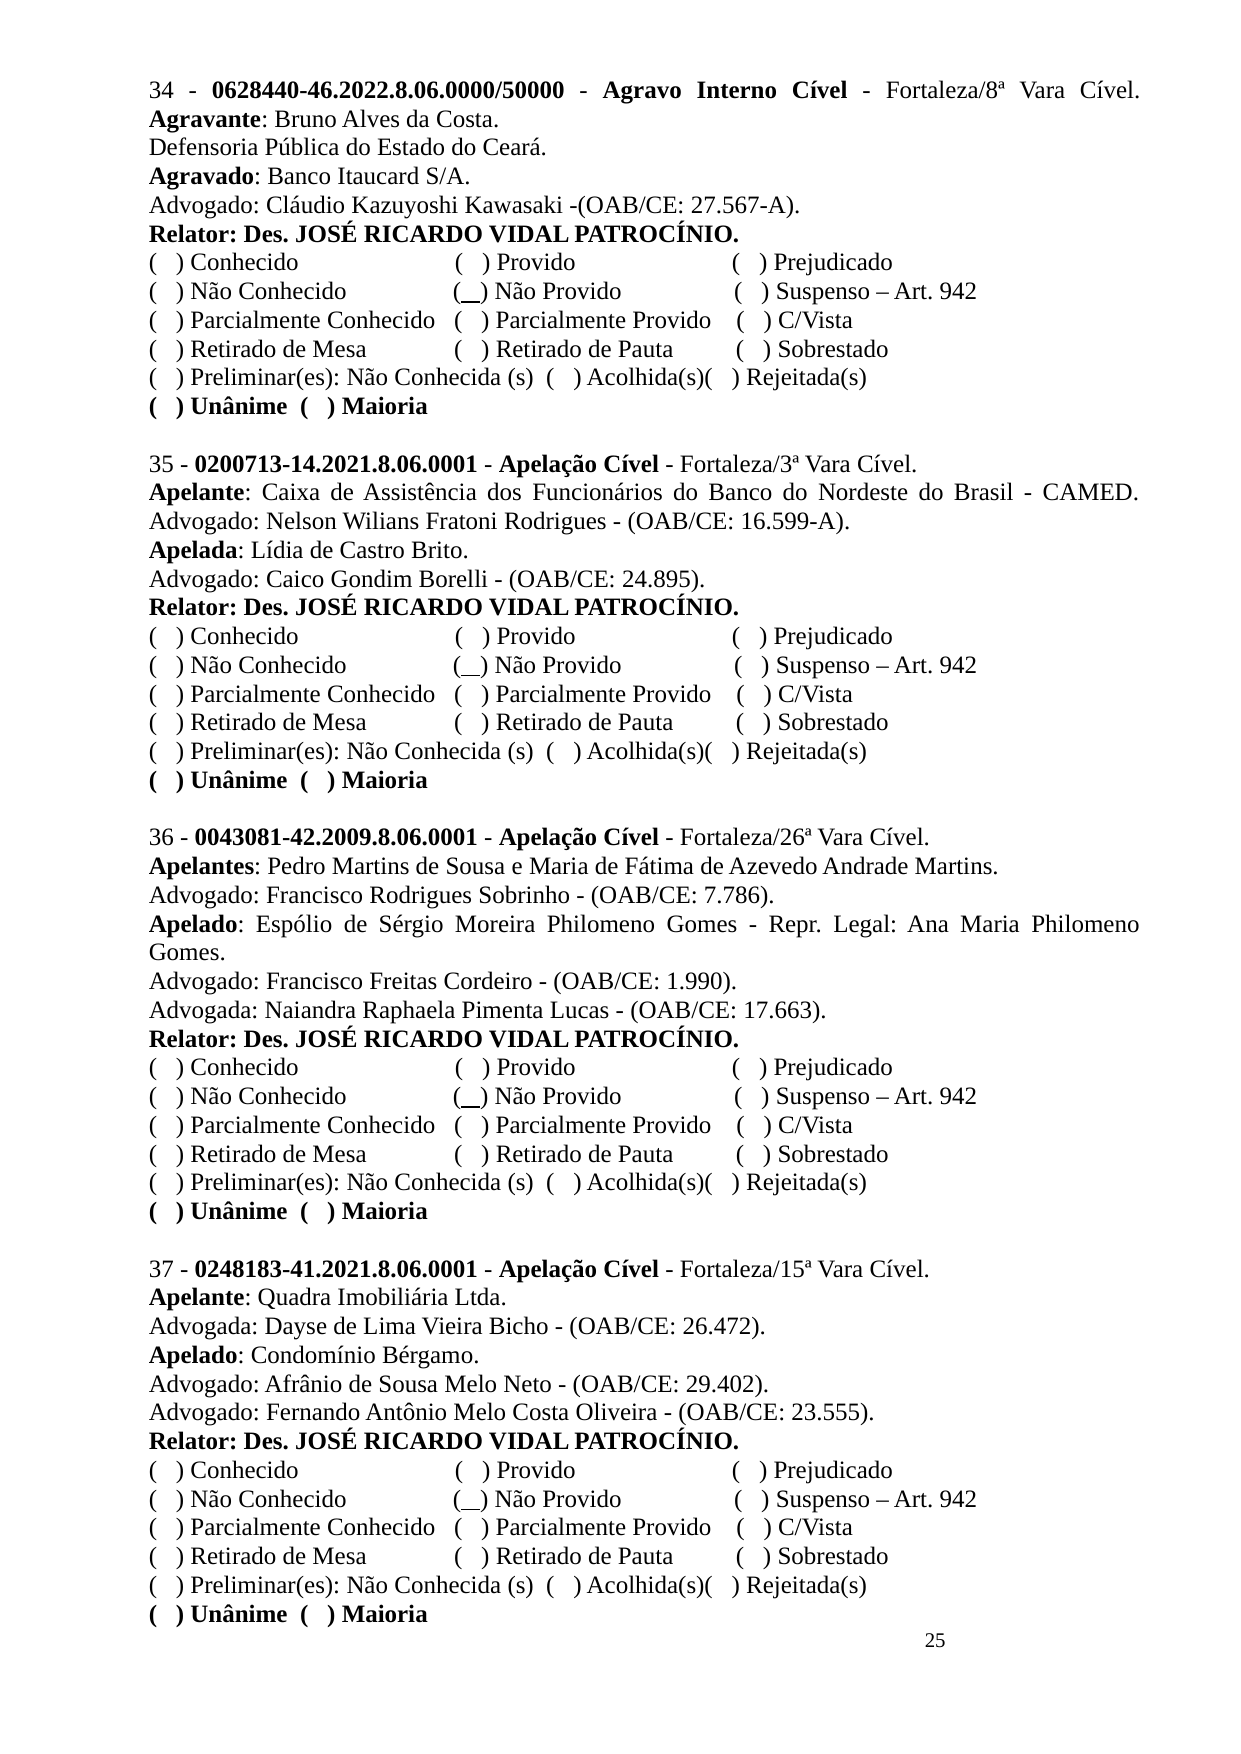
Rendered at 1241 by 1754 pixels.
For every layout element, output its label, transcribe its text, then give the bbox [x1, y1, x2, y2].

text Relator: Des. JOSÉ RICARDO VIDAL PATROCÍNIO. [148, 219, 1141, 247]
text Advogado: Afrânio de Sousa Melo Neto - (OAB/CE: 29.402). [148, 1369, 1141, 1397]
text Relator: Des. JOSÉ RICARDO VIDAL PATROCÍNIO. [148, 1426, 1141, 1455]
text ( ) Retirado de Mesa ( ) Retirado de Pauta ( ) Sobrestado [148, 1139, 1158, 1167]
text 36 - 0043081-42.2009.8.06.0001 - Apelação Cível - Fortaleza/26ª Vara Cível. [148, 822, 1141, 851]
text Advogada: Dayse de Lima Vieira Bicho - (OAB/CE: 26.472). [148, 1311, 1141, 1340]
text Apelantes: Pedro Martins de Sousa e Maria de Fátima de Azevedo Andrade Martins. [148, 851, 1141, 880]
text 37 - 0248183-41.2021.8.06.0001 - Apelação Cível - Fortaleza/15ª Vara Cível. [148, 1254, 1141, 1282]
text ( ) Preliminar(es): Não Conhecida (s) ( ) Acolhida(s)( ) Rejeitada(s) [148, 362, 1158, 391]
text ( ) Não Conhecido ( ) Não Provido ( ) Suspenso – Art. 942 [148, 1484, 1158, 1512]
text Relator: Des. JOSÉ RICARDO VIDAL PATROCÍNIO. [148, 1024, 1141, 1052]
text Advogado: Caico Gondim Borelli - (OAB/CE: 24.895). [148, 564, 1141, 592]
text ( ) Parcialmente Conhecido ( ) Parcialmente Provido ( ) C/Vista [148, 679, 1158, 707]
text ( ) Conhecido ( ) Provido ( ) Prejudicado [148, 1052, 1141, 1081]
text ( ) Retirado de Mesa ( ) Retirado de Pauta ( ) Sobrestado [148, 334, 1158, 362]
text ( ) Parcialmente Conhecido ( ) Parcialmente Provido ( ) C/Vista [148, 305, 1158, 334]
text ( ) Unânime ( ) Maioria [148, 1196, 1158, 1225]
text Advogado: Cláudio Kazuyoshi Kawasaki -(OAB/CE: 27.567-A). [148, 190, 1141, 219]
text ( ) Preliminar(es): Não Conhecida (s) ( ) Acolhida(s)( ) Rejeitada(s) [148, 1570, 1158, 1599]
text Relator: Des. JOSÉ RICARDO VIDAL PATROCÍNIO. [148, 592, 1141, 621]
text ( ) Retirado de Mesa ( ) Retirado de Pauta ( ) Sobrestado [148, 1541, 1158, 1570]
text 34 - 0628440-46.2022.8.06.0000/50000 - Agravo Interno Cível - Fortaleza/8ª Vara Cível. Agravante: Bruno Alves da Costa. [148, 75, 1141, 132]
text ( ) Não Conhecido ( ) Não Provido ( ) Suspenso – Art. 942 [148, 650, 1158, 679]
text Apelante: Caixa de Assistência dos Funcionários do Banco do Nordeste do Brasil - CAMED. Advogado: Nelson Wilians Fratoni Rodrigues - (OAB/CE: 16.599-A). [148, 477, 1141, 535]
text ( ) Não Conhecido ( ) Não Provido ( ) Suspenso – Art. 942 [148, 276, 1158, 305]
text Advogado: Francisco Rodrigues Sobrinho - (OAB/CE: 7.786). [148, 880, 1141, 909]
text ( ) Conhecido ( ) Provido ( ) Prejudicado [148, 247, 1141, 276]
text ( ) Parcialmente Conhecido ( ) Parcialmente Provido ( ) C/Vista [148, 1512, 1158, 1541]
text ( ) Conhecido ( ) Provido ( ) Prejudicado [148, 621, 1141, 650]
text ( ) Não Conhecido ( ) Não Provido ( ) Suspenso – Art. 942 [148, 1081, 1158, 1110]
text Advogada: Naiandra Raphaela Pimenta Lucas - (OAB/CE: 17.663). [148, 995, 1141, 1024]
text 35 - 0200713-14.2021.8.06.0001 - Apelação Cível - Fortaleza/3ª Vara Cível. [148, 449, 1141, 477]
text Apelante: Quadra Imobiliária Ltda. [148, 1282, 1141, 1311]
text Apelado: Condomínio Bérgamo. [148, 1340, 1141, 1369]
text Apelado: Espólio de Sérgio Moreira Philomeno Gomes - Repr. Legal: Ana Maria Philomeno Gomes. [148, 909, 1141, 966]
text Agravado: Banco Itaucard S/A. [148, 161, 1141, 190]
text ( ) Retirado de Mesa ( ) Retirado de Pauta ( ) Sobrestado [148, 707, 1158, 736]
text ( ) Preliminar(es): Não Conhecida (s) ( ) Acolhida(s)( ) Rejeitada(s) [148, 736, 1158, 765]
text ( ) Unânime ( ) Maioria [148, 391, 1158, 420]
text ( ) Parcialmente Conhecido ( ) Parcialmente Provido ( ) C/Vista [148, 1110, 1158, 1139]
text ( ) Preliminar(es): Não Conhecida (s) ( ) Acolhida(s)( ) Rejeitada(s) [148, 1167, 1158, 1196]
text Advogado: Fernando Antônio Melo Costa Oliveira - (OAB/CE: 23.555). [148, 1397, 1141, 1426]
text Advogado: Francisco Freitas Cordeiro - (OAB/CE: 1.990). [148, 966, 1141, 995]
text Defensoria Pública do Estado do Ceará. [148, 132, 1141, 161]
text ( ) Unânime ( ) Maioria [148, 1599, 1158, 1627]
text ( ) Conhecido ( ) Provido ( ) Prejudicado [148, 1455, 1141, 1484]
text Apelada: Lídia de Castro Brito. [148, 535, 1141, 564]
text ( ) Unânime ( ) Maioria [148, 765, 1158, 794]
